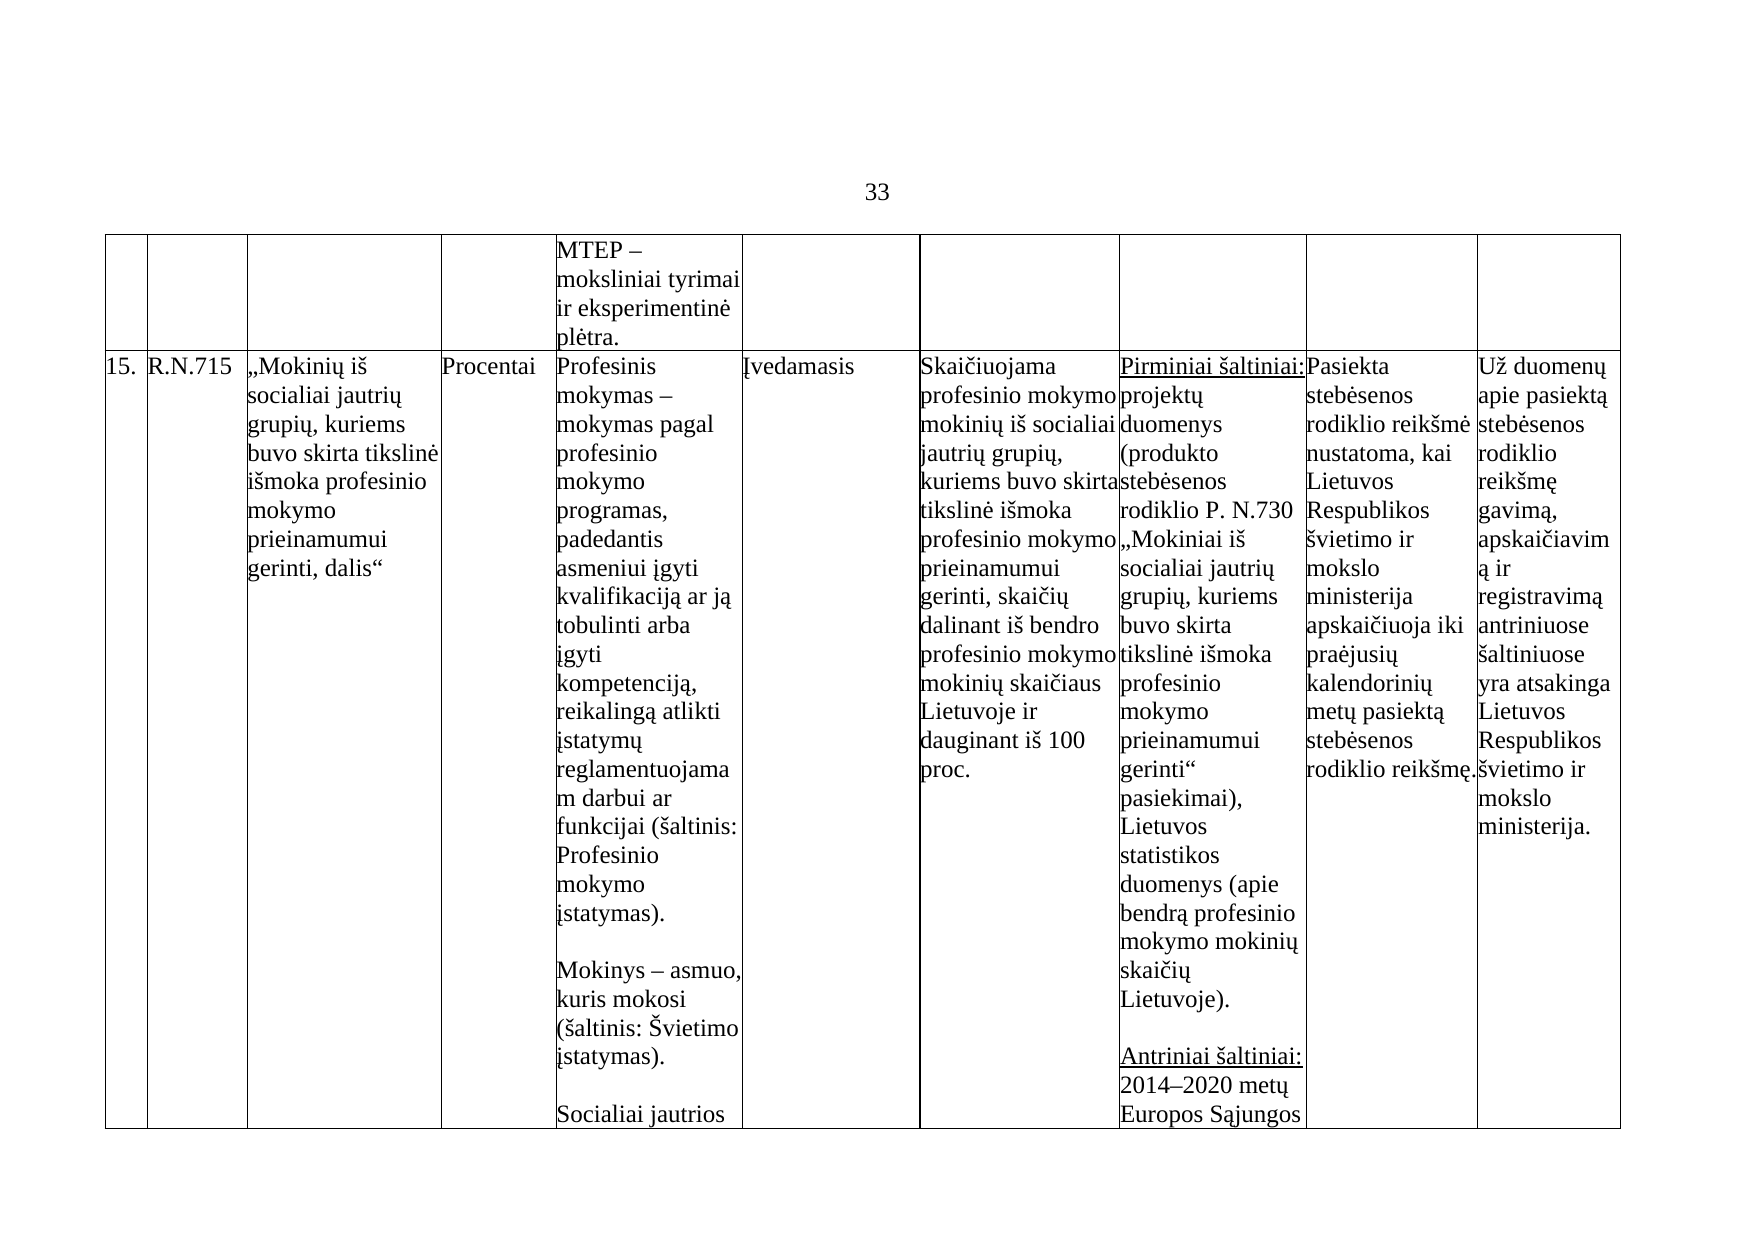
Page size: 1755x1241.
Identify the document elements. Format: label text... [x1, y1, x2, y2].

table_cell Pasiekta stebėsenos rodiklio reikšmė nustatoma, kai Lietuvos Respublikos švietimo ir mokslo ministerija apskaičiuoja iki praėjusių kalendorinių metų pasiektą stebėsenos rodiklio reikšmę. [1307, 351, 1477, 1128]
table_cell [1307, 235, 1477, 350]
table_cell 15. [106, 351, 147, 1128]
table_cell Įvedamasis [743, 351, 919, 1128]
table_cell Pirminiai šaltiniai: projektų duomenys (produkto stebėsenos rodiklio P. N.730 „Mokiniai iš socialiai jautrių grupių, kuriems buvo skirta tikslinė išmoka profesinio mokymo prieinamumui gerinti“ pasiekimai), Lietuvos statistikos duomenys (apie bendrą profesinio mokymo mokinių skaičių Lietuvoje). Antriniai šaltiniai: 2014–2020 metų Europos Sąjungos [1120, 351, 1306, 1128]
table_cell [1120, 235, 1306, 350]
table_cell [921, 235, 1119, 350]
table_cell Profesinis mokymas – mokymas pagal profesinio mokymo programas, padedantis asmeniui įgyti kvalifikaciją ar ją tobulinti arba įgyti kompetenciją, reikalingą atlikti įstatymų reglamentuojamam darbui ar funkcijai (šaltinis: Profesinio mokymo įstatymas). Mokinys – asmuo, kuris mokosi (šaltinis: Švietimo įstatymas). Socialiai jautrios [557, 351, 742, 1128]
table_cell R.N.715 [148, 351, 247, 1128]
table_cell „Mokinių iš socialiai jautrių grupių, kuriems buvo skirta tikslinė išmoka profesinio mokymo prieinamumui gerinti, dalis“ [248, 351, 441, 1128]
table_cell Skaičiuojama profesinio mokymo mokinių iš socialiai jautrių grupių, kuriems buvo skirta tikslinė išmoka profesinio mokymo prieinamumui gerinti, skaičių dalinant iš bendro profesinio mokymo mokinių skaičiaus Lietuvoje ir dauginant iš 100 proc. [921, 351, 1119, 1128]
table_cell [148, 235, 247, 350]
table_cell [442, 235, 556, 350]
table_cell MTEP – moksliniai tyrimai ir eksperimentinė plėtra. [557, 235, 742, 350]
table_cell [248, 235, 441, 350]
table_cell [1478, 235, 1620, 350]
table_cell [743, 235, 919, 350]
table_cell Procentai [442, 351, 556, 1128]
table_cell Už duomenų apie pasiektą stebėsenos rodiklio reikšmę gavimą, apskaičiavimą ir registravimą antriniuose šaltiniuose yra atsakinga Lietuvos Respublikos švietimo ir mokslo ministerija. [1478, 351, 1620, 1128]
table_cell [106, 235, 147, 350]
